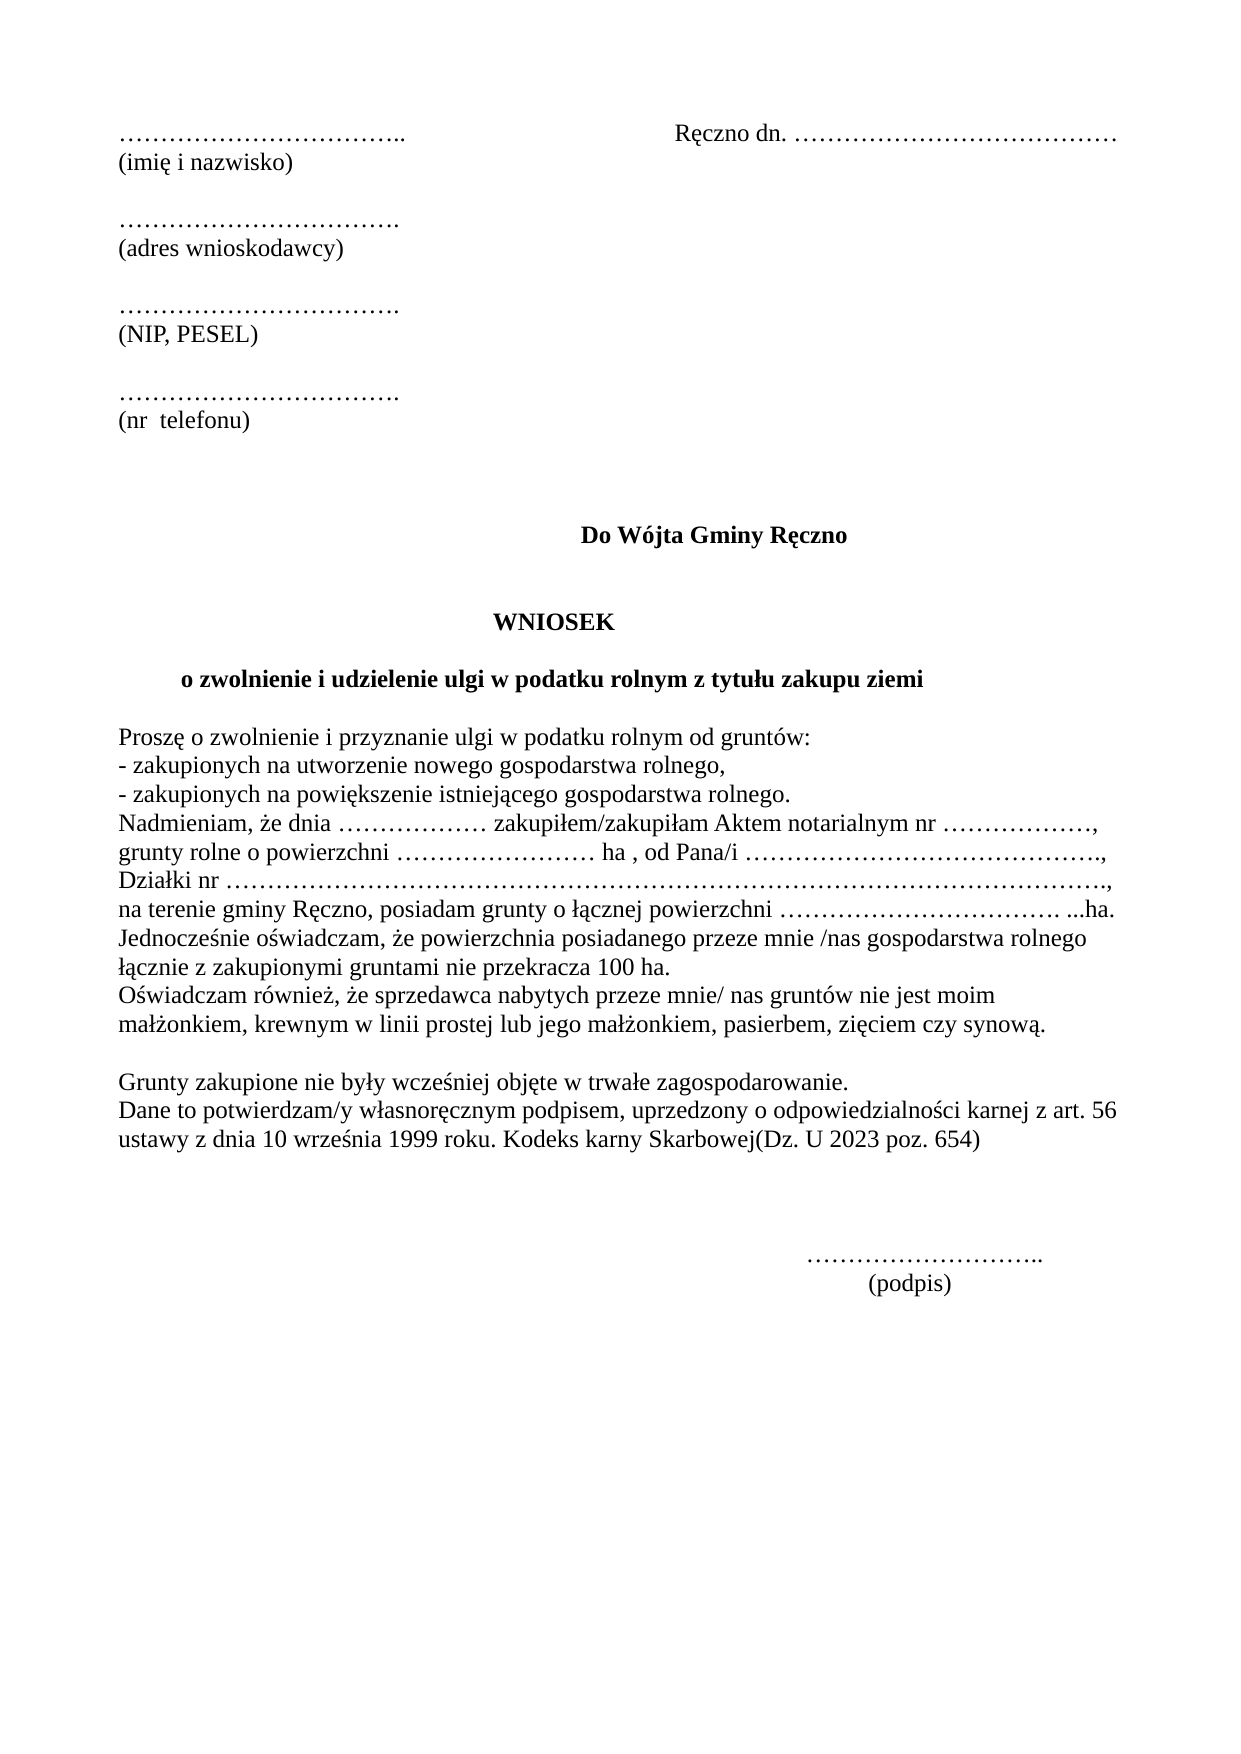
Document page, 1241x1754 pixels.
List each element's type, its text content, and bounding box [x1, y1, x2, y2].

text - zakupionych na powiększenie istniejącego gospodarstwa rolnego. [118, 779, 1122, 808]
text - zakupionych na utworzenie nowego gospodarstwa rolnego, [118, 751, 1122, 779]
text Nadmieniam, że dnia ……………… zakupiłem/zakupiłam Aktem notarialnym nr ………………, [118, 808, 1122, 837]
text na terenie gminy Ręczno, posiadam grunty o łącznej powierzchni ……………………………. ...ha. [118, 894, 1122, 923]
text (nr telefonu) [118, 406, 1122, 434]
text (imię i nazwisko) [118, 147, 1122, 176]
text Jednocześnie oświadczam, że powierzchnia posiadanego przeze mnie /nas gospodarstwa rolnego łącznie z zakupionymi gruntami nie przekracza 100 ha. [118, 923, 1122, 981]
text (adres wnioskodawcy) [118, 233, 1122, 262]
text Grunty zakupione nie były wcześniej objęte w trwałe zagospodarowanie. [118, 1067, 1122, 1096]
text ……………………….. [118, 1239, 1122, 1268]
text Proszę o zwolnienie i przyznanie ulgi w podatku rolnym od gruntów: [118, 722, 1122, 751]
text Oświadczam również, że sprzedawca nabytych przeze mnie/ nas gruntów nie jest moim małżonkiem, krewnym w linii prostej lub jego małżonkiem, pasierbem, zięciem czy synową. [118, 981, 1122, 1038]
text Dane to potwierdzam/y własnoręcznym podpisem, uprzedzony o odpowiedzialności karnej z art. 56 ustawy z dnia 10 września 1999 roku. Kodeks karny Skarbowej(Dz. U 2023 poz. 654) [118, 1096, 1122, 1153]
text (podpis) [118, 1268, 1122, 1297]
text ……………………………. [118, 291, 1122, 319]
text Działki nr ……………………………………………………………………………………………., [118, 866, 1122, 894]
text grunty rolne o powierzchni …………………… ha , od Pana/i ……………………………………., [118, 837, 1122, 866]
text ……………………………. [118, 204, 1122, 233]
text (NIP, PESEL) [118, 319, 1122, 348]
text …………………………….. Ręczno dn. ………………………………… [118, 118, 1122, 147]
text ……………………………. [118, 377, 1122, 406]
text o zwolnienie i udzielenie ulgi w podatku rolnym z tytułu zakupu ziemi [118, 664, 1122, 693]
text Do Wójta Gminy Ręczno [118, 521, 1122, 549]
text WNIOSEK [118, 607, 1122, 636]
